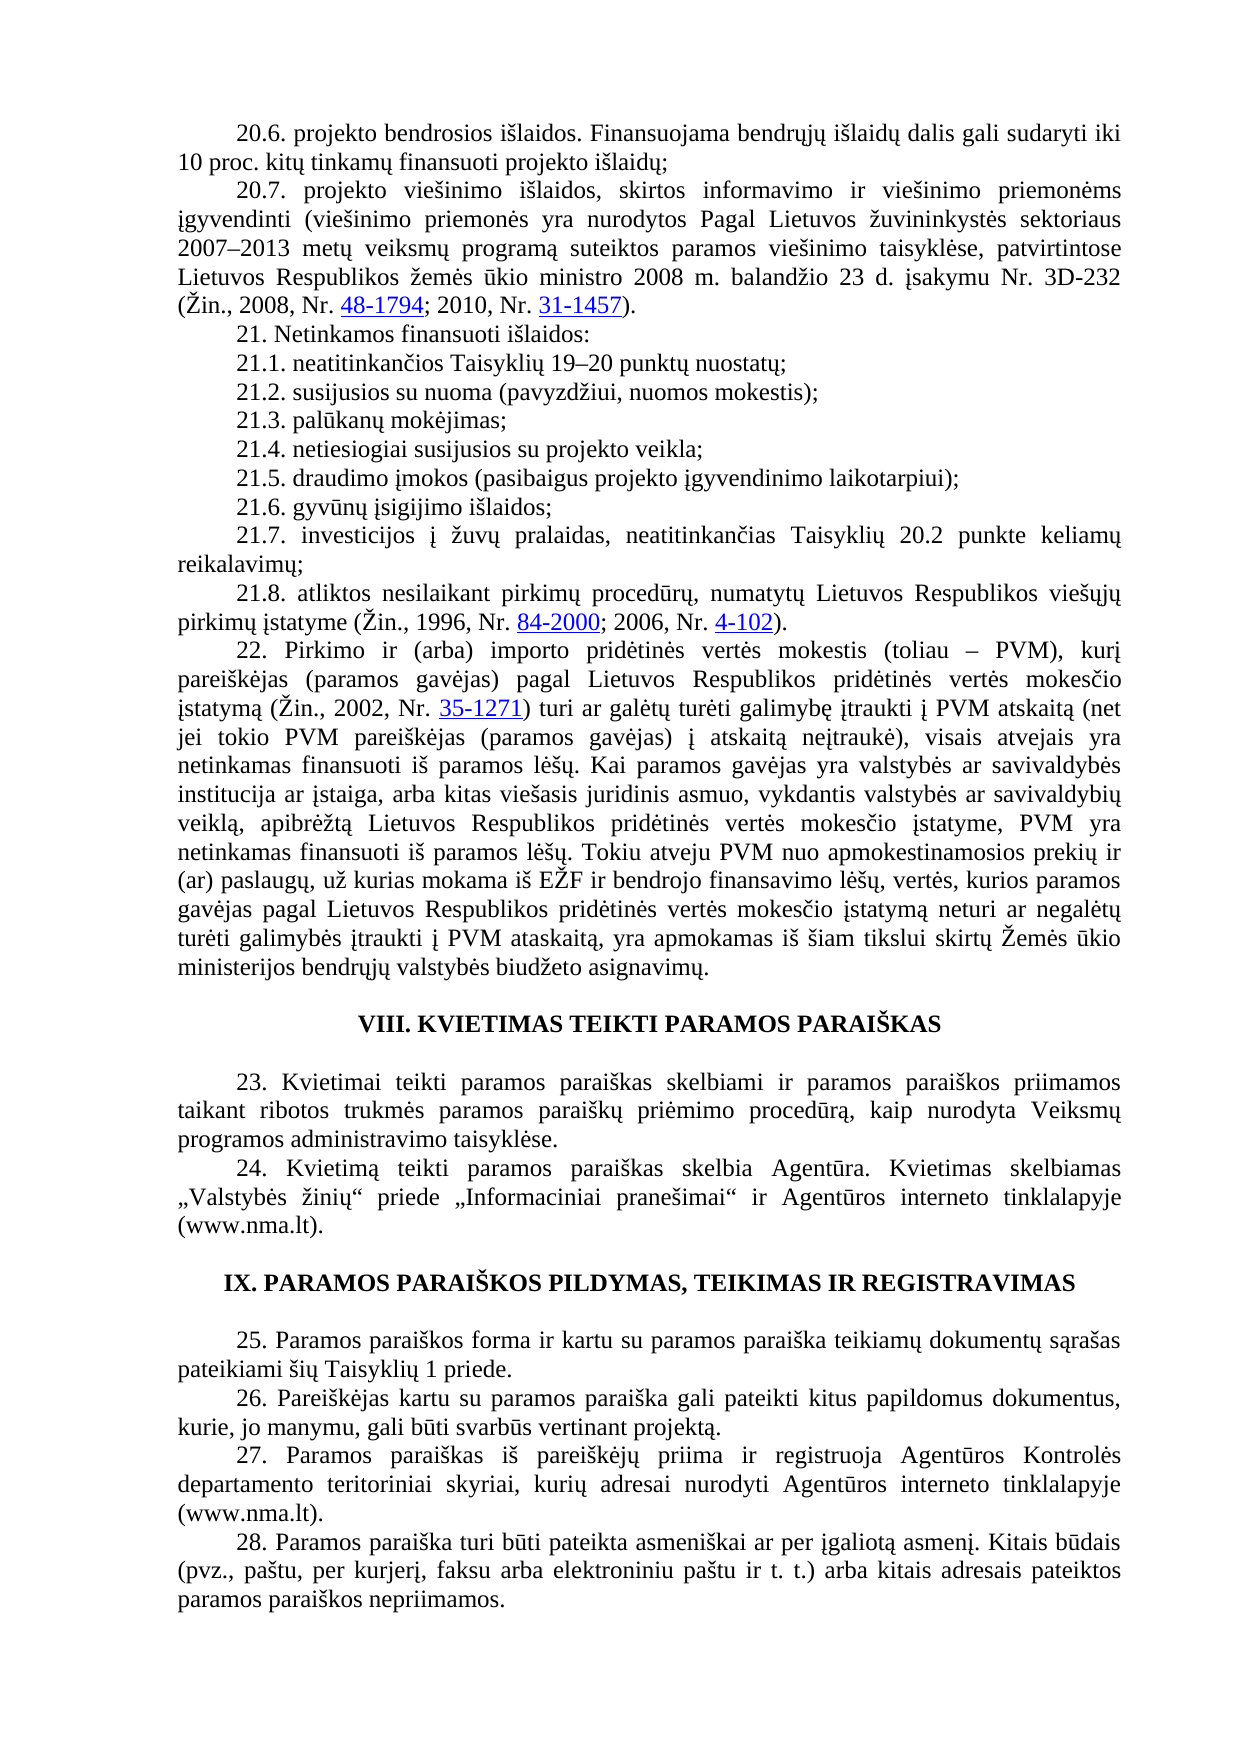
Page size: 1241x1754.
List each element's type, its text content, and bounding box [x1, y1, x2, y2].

text 21.7. investicijos į žuvų pralaidas, neatitinkančias Taisyklių 20.2 punkte keliamų reikalavimų; [177, 521, 1122, 578]
text 20.6. projekto bendrosios išlaidos. Finansuojama bendrųjų išlaidų dalis gali sudaryti iki 10 proc. kitų tinkamų finansuoti projekto išlaidų; [177, 118, 1122, 176]
text VIII. KVIETIMAS TEIKTI PARAMOS PARAIŠKAS [177, 1009, 1122, 1038]
text 21.5. draudimo įmokos (pasibaigus projekto įgyvendinimo laikotarpiui); [177, 463, 1122, 492]
text 25. Paramos paraiškos forma ir kartu su paramos paraiška teikiamų dokumentų sąrašas pateikiami šių Taisyklių 1 priede. [177, 1326, 1122, 1383]
text 21. Netinkamos finansuoti išlaidos: [177, 319, 1122, 348]
text 21.4. netiesiogiai susijusios su projekto veikla; [177, 434, 1122, 463]
text 20.7. projekto viešinimo išlaidos, skirtos informavimo ir viešinimo priemonėms įgyvendinti (viešinimo priemonės yra nurodytos Pagal Lietuvos žuvininkystės sektoriaus 2007–2013 metų veiksmų programą suteiktos paramos viešinimo taisyklėse, patvirtintose Lietuvos Respublikos žemės ūkio ministro 2008 m. balandžio 23 d. įsakymu Nr. 3D-232 (Žin., 2008, Nr. 48-1794; 2010, Nr. 31-1457). [177, 176, 1122, 319]
text 21.1. neatitinkančios Taisyklių 19–20 punktų nuostatų; [177, 348, 1122, 377]
text 26. Pareiškėjas kartu su paramos paraiška gali pateikti kitus papildomus dokumentus, kurie, jo manymu, gali būti svarbūs vertinant projektą. [177, 1383, 1122, 1441]
text 21.3. palūkanų mokėjimas; [177, 406, 1122, 434]
text 23. Kvietimai teikti paramos paraiškas skelbiami ir paramos paraiškos priimamos taikant ribotos trukmės paramos paraiškų priėmimo procedūrą, kaip nurodyta Veiksmų programos administravimo taisyklėse. [177, 1067, 1122, 1153]
text 27. Paramos paraiškas iš pareiškėjų priima ir registruoja Agentūros Kontrolės departamento teritoriniai skyriai, kurių adresai nurodyti Agentūros interneto tinklalapyje (www.nma.lt). [177, 1441, 1122, 1527]
text 21.8. atliktos nesilaikant pirkimų procedūrų, numatytų Lietuvos Respublikos viešųjų pirkimų įstatyme (Žin., 1996, Nr. 84-2000; 2006, Nr. 4-102). [177, 578, 1122, 636]
text 21.6. gyvūnų įsigijimo išlaidos; [177, 492, 1122, 521]
text IX. PARAMOS PARAIŠKOS PILDYMAS, TEIKIMAS IR REGISTRAVIMAS [177, 1268, 1122, 1297]
text 28. Paramos paraiška turi būti pateikta asmeniškai ar per įgaliotą asmenį. Kitais būdais (pvz., paštu, per kurjerį, faksu arba elektroniniu paštu ir t. t.) arba kitais adresais pateiktos paramos paraiškos nepriimamos. [177, 1527, 1122, 1613]
text 22. Pirkimo ir (arba) importo pridėtinės vertės mokestis (toliau – PVM), kurį pareiškėjas (paramos gavėjas) pagal Lietuvos Respublikos pridėtinės vertės mokesčio įstatymą (Žin., 2002, Nr. 35-1271) turi ar galėtų turėti galimybę įtraukti į PVM atskaitą (net jei tokio PVM pareiškėjas (paramos gavėjas) į atskaitą neįtraukė), visais atvejais yra netinkamas finansuoti iš paramos lėšų. Kai paramos gavėjas yra valstybės ar savivaldybės institucija ar įstaiga, arba kitas viešasis juridinis asmuo, vykdantis valstybės ar savivaldybių veiklą, apibrėžtą Lietuvos Respublikos pridėtinės vertės mokesčio įstatyme, PVM yra netinkamas finansuoti iš paramos lėšų. Tokiu atveju PVM nuo apmokestinamosios prekių ir (ar) paslaugų, už kurias mokama iš EŽF ir bendrojo finansavimo lėšų, vertės, kurios paramos gavėjas pagal Lietuvos Respublikos pridėtinės vertės mokesčio įstatymą neturi ar negalėtų turėti galimybės įtraukti į PVM ataskaitą, yra apmokamas iš šiam tikslui skirtų Žemės ūkio ministerijos bendrųjų valstybės biudžeto asignavimų. [177, 636, 1122, 981]
text 21.2. susijusios su nuoma (pavyzdžiui, nuomos mokestis); [177, 377, 1122, 406]
text 24. Kvietimą teikti paramos paraiškas skelbia Agentūra. Kvietimas skelbiamas „Valstybės žinių“ priede „Informaciniai pranešimai“ ir Agentūros interneto tinklalapyje (www.nma.lt). [177, 1153, 1122, 1239]
